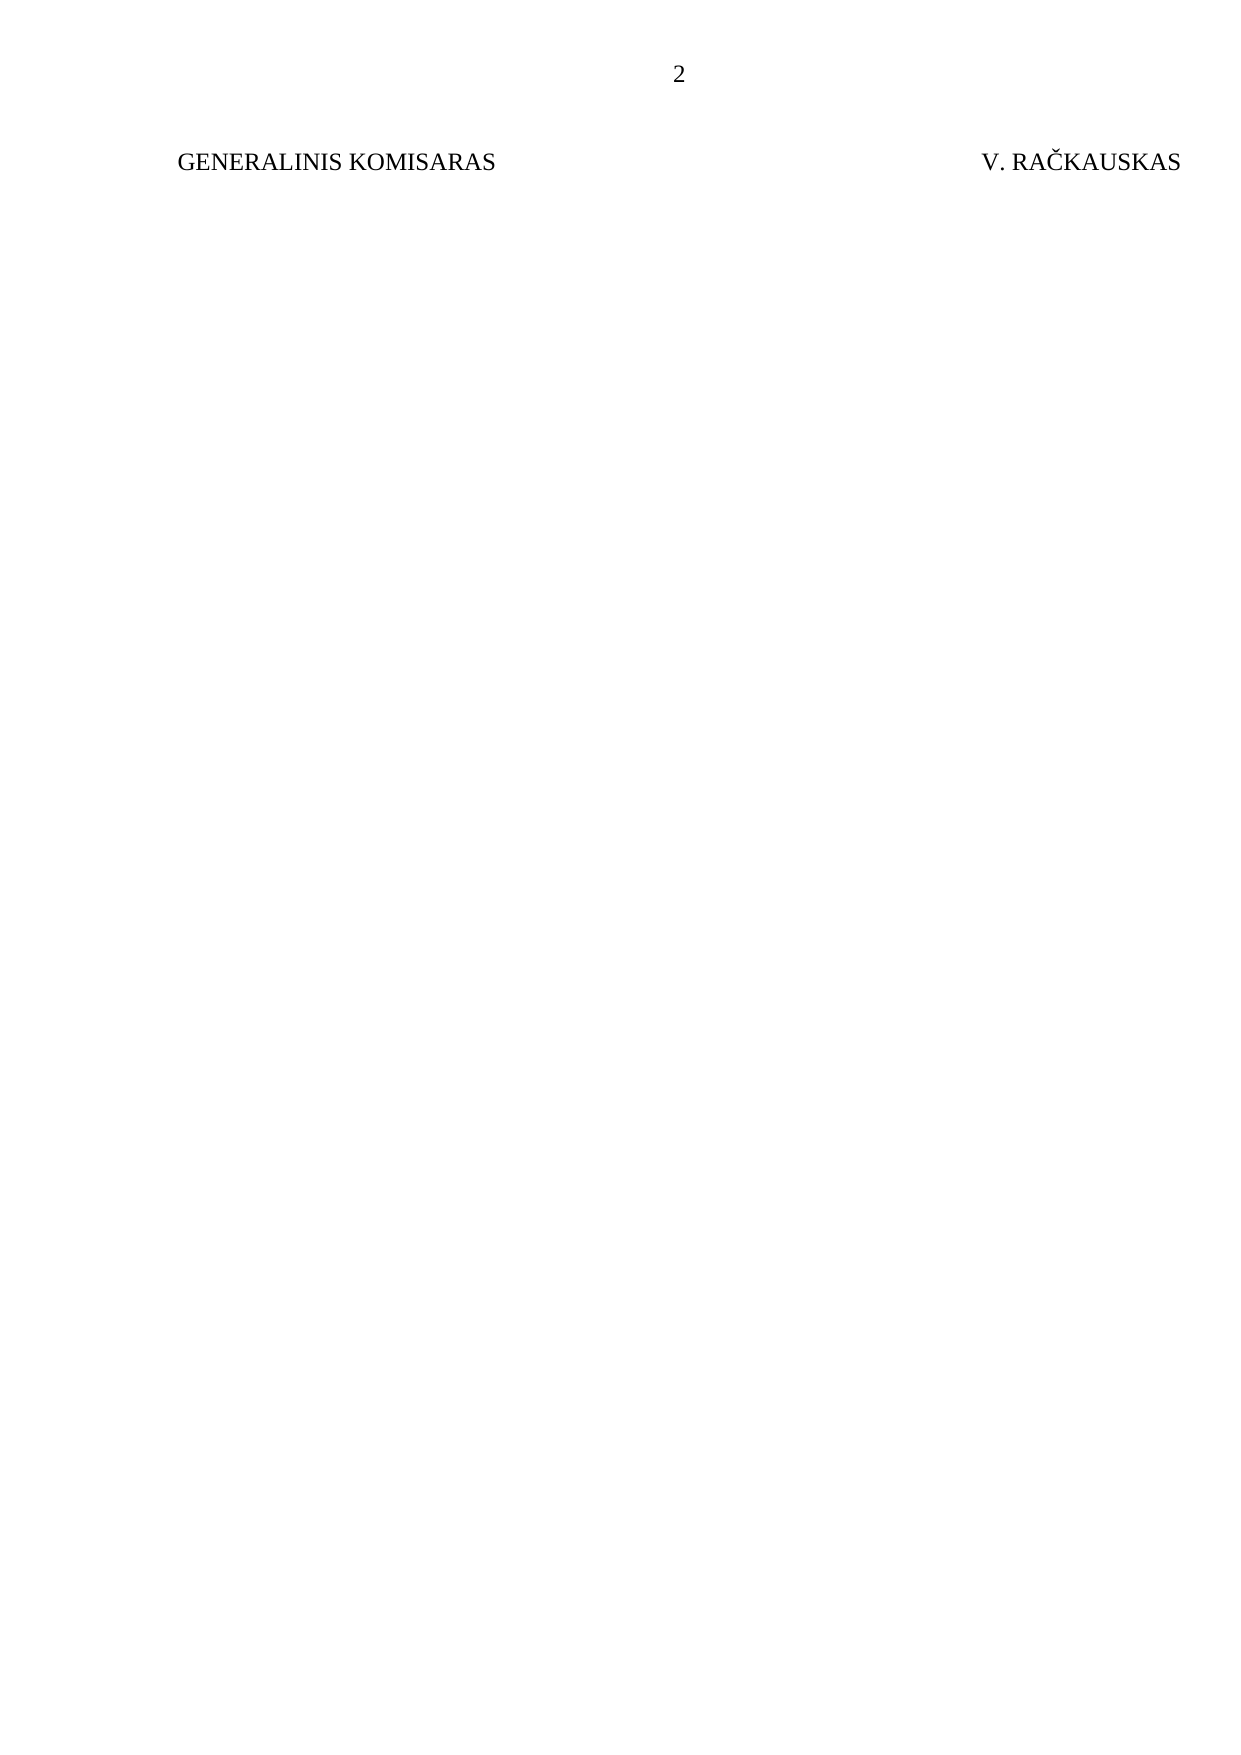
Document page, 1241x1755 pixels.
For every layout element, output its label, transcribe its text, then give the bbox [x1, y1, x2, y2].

text GENERALINIS KOMISARAS V. RAČKAUSKAS [177, 147, 1181, 176]
